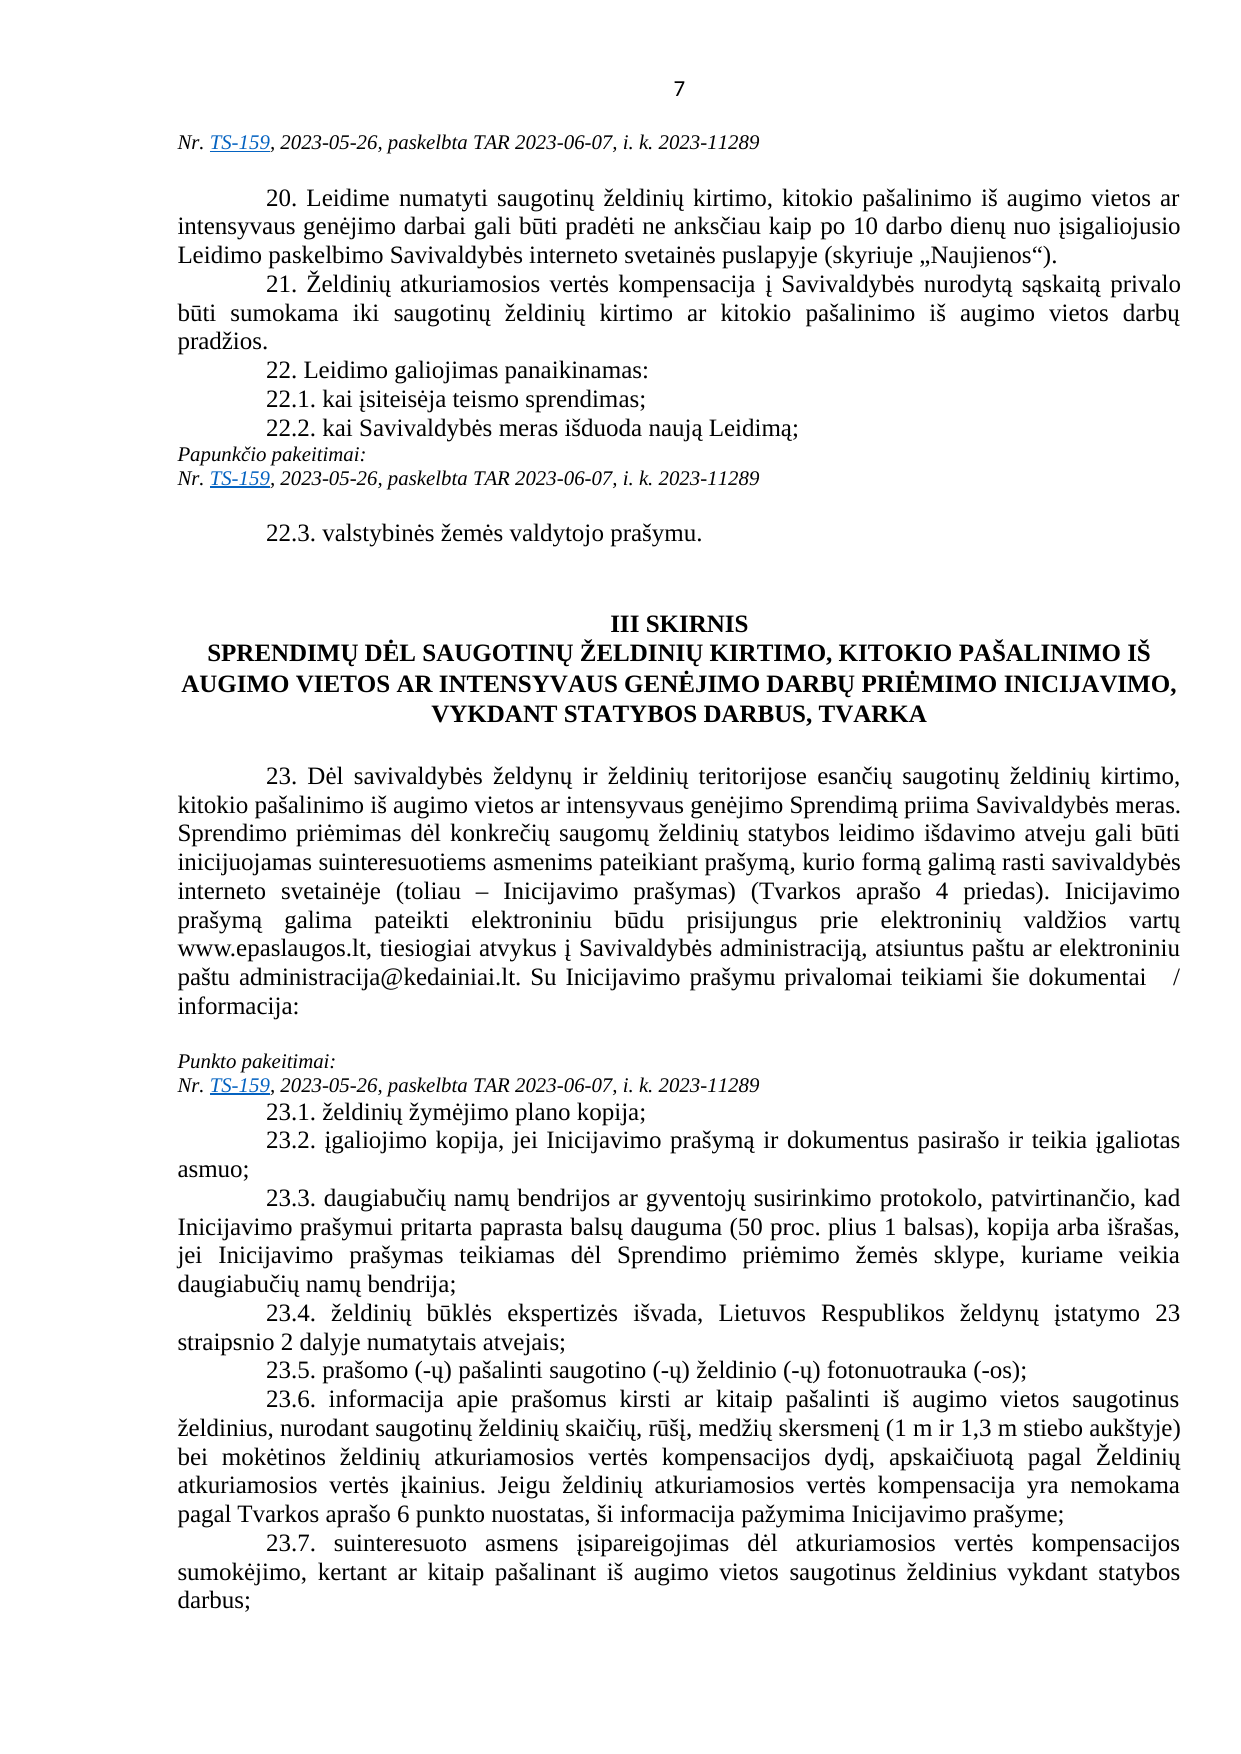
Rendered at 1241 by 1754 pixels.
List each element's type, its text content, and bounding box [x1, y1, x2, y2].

text Nr. TS-159, 2023-05-26, paskelbta TAR 2023-06-07, i. k. 2023-11289 [177, 466, 1181, 489]
text 22.2. kai Savivaldybės meras išduoda naują Leidimą; [177, 413, 1181, 441]
text 23.3. daugiabučių namų bendrijos ar gyventojų susirinkimo protokolo, patvirtinančio, kad Inicijavimo prašymui pritarta paprasta balsų dauguma (50 proc. plius 1 balsas), kopija arba išrašas, jei Inicijavimo prašymas teikiamas dėl Sprendimo priėmimo žemės sklype, kuriame veikia daugiabučių namų bendrija; [177, 1183, 1181, 1298]
text III SKIRNIS [177, 609, 1181, 638]
text SPRENDIMŲ DĖL Saugotinų želdinių kirtimo, kitokio pašalinimo iš augimo vietos ar intensyvaus genėjimo darbų PRIĖMIMO INICIJAVIMO, VYKDANT STATYBOS DARBUS, TVARKA [177, 638, 1181, 728]
text Punkto pakeitimai: [177, 1048, 1181, 1073]
text 20. Leidime numatyti saugotinų želdinių kirtimo, kitokio pašalinimo iš augimo vietos ar intensyvaus genėjimo darbai gali būti pradėti ne anksčiau kaip po 10 darbo dienų nuo įsigaliojusio Leidimo paskelbimo Savivaldybės interneto svetainės puslapyje (skyriuje „Naujienos“). [177, 183, 1181, 269]
text Nr. TS-159, 2023-05-26, paskelbta TAR 2023-06-07, i. k. 2023-11289 [177, 1073, 1181, 1097]
text Papunkčio pakeitimai: [177, 441, 1181, 466]
text 22.3. valstybinės žemės valdytojo prašymu. [177, 518, 1181, 547]
text 23.7. suinteresuoto asmens įsipareigojimas dėl atkuriamosios vertės kompensacijos sumokėjimo, kertant ar kitaip pašalinant iš augimo vietos saugotinus želdinius vykdant statybos darbus; [177, 1528, 1181, 1614]
text 23. Dėl savivaldybės želdynų ir želdinių teritorijose esančių saugotinų želdinių kirtimo, kitokio pašalinimo iš augimo vietos ar intensyvaus genėjimo Sprendimą priima Savivaldybės meras. Sprendimo priėmimas dėl konkrečių saugomų želdinių statybos leidimo išdavimo atveju gali būti inicijuojamas suinteresuotiems asmenims pateikiant prašymą, kurio formą galimą rasti savivaldybės interneto svetainėje (toliau – Inicijavimo prašymas) (Tvarkos aprašo 4 priedas). Inicijavimo prašymą galima pateikti elektroniniu būdu prisijungus prie elektroninių valdžios vartų www.epaslaugos.lt, tiesiogiai atvykus į Savivaldybės administraciją, atsiuntus paštu ar elektroniniu paštu administracija@kedainiai.lt. Su Inicijavimo prašymu privalomai teikiami šie dokumentai / informacija: [177, 761, 1181, 1020]
text Nr. TS-159, 2023-05-26, paskelbta TAR 2023-06-07, i. k. 2023-11289 [177, 130, 1181, 154]
text 21. Želdinių atkuriamosios vertės kompensacija į Savivaldybės nurodytą sąskaitą privalo būti sumokama iki saugotinų želdinių kirtimo ar kitokio pašalinimo iš augimo vietos darbų pradžios. [177, 269, 1181, 355]
text 23.2. įgaliojimo kopija, jei Inicijavimo prašymą ir dokumentus pasirašo ir teikia įgaliotas asmuo; [177, 1125, 1181, 1183]
text 23.4. želdinių būklės ekspertizės išvada, Lietuvos Respublikos želdynų įstatymo 23 straipsnio 2 dalyje numatytais atvejais; [177, 1298, 1181, 1355]
text 22.1. kai įsiteisėja teismo sprendimas; [177, 384, 1181, 413]
text 23.1. želdinių žymėjimo plano kopija; [177, 1097, 1181, 1125]
text 23.6. informacija apie prašomus kirsti ar kitaip pašalinti iš augimo vietos saugotinus želdinius, nurodant saugotinų želdinių skaičių, rūšį, medžių skersmenį (1 m ir 1,3 m stiebo aukštyje) bei mokėtinos želdinių atkuriamosios vertės kompensacijos dydį, apskaičiuotą pagal Želdinių atkuriamosios vertės įkainius. Jeigu želdinių atkuriamosios vertės kompensacija yra nemokama pagal Tvarkos aprašo 6 punkto nuostatas, ši informacija pažymima Inicijavimo prašyme; [177, 1384, 1181, 1528]
text 22. Leidimo galiojimas panaikinamas: [177, 355, 1181, 384]
text 23.5. prašomo (-ų) pašalinti saugotino (-ų) želdinio (-ų) fotonuotrauka (-os); [177, 1355, 1181, 1384]
